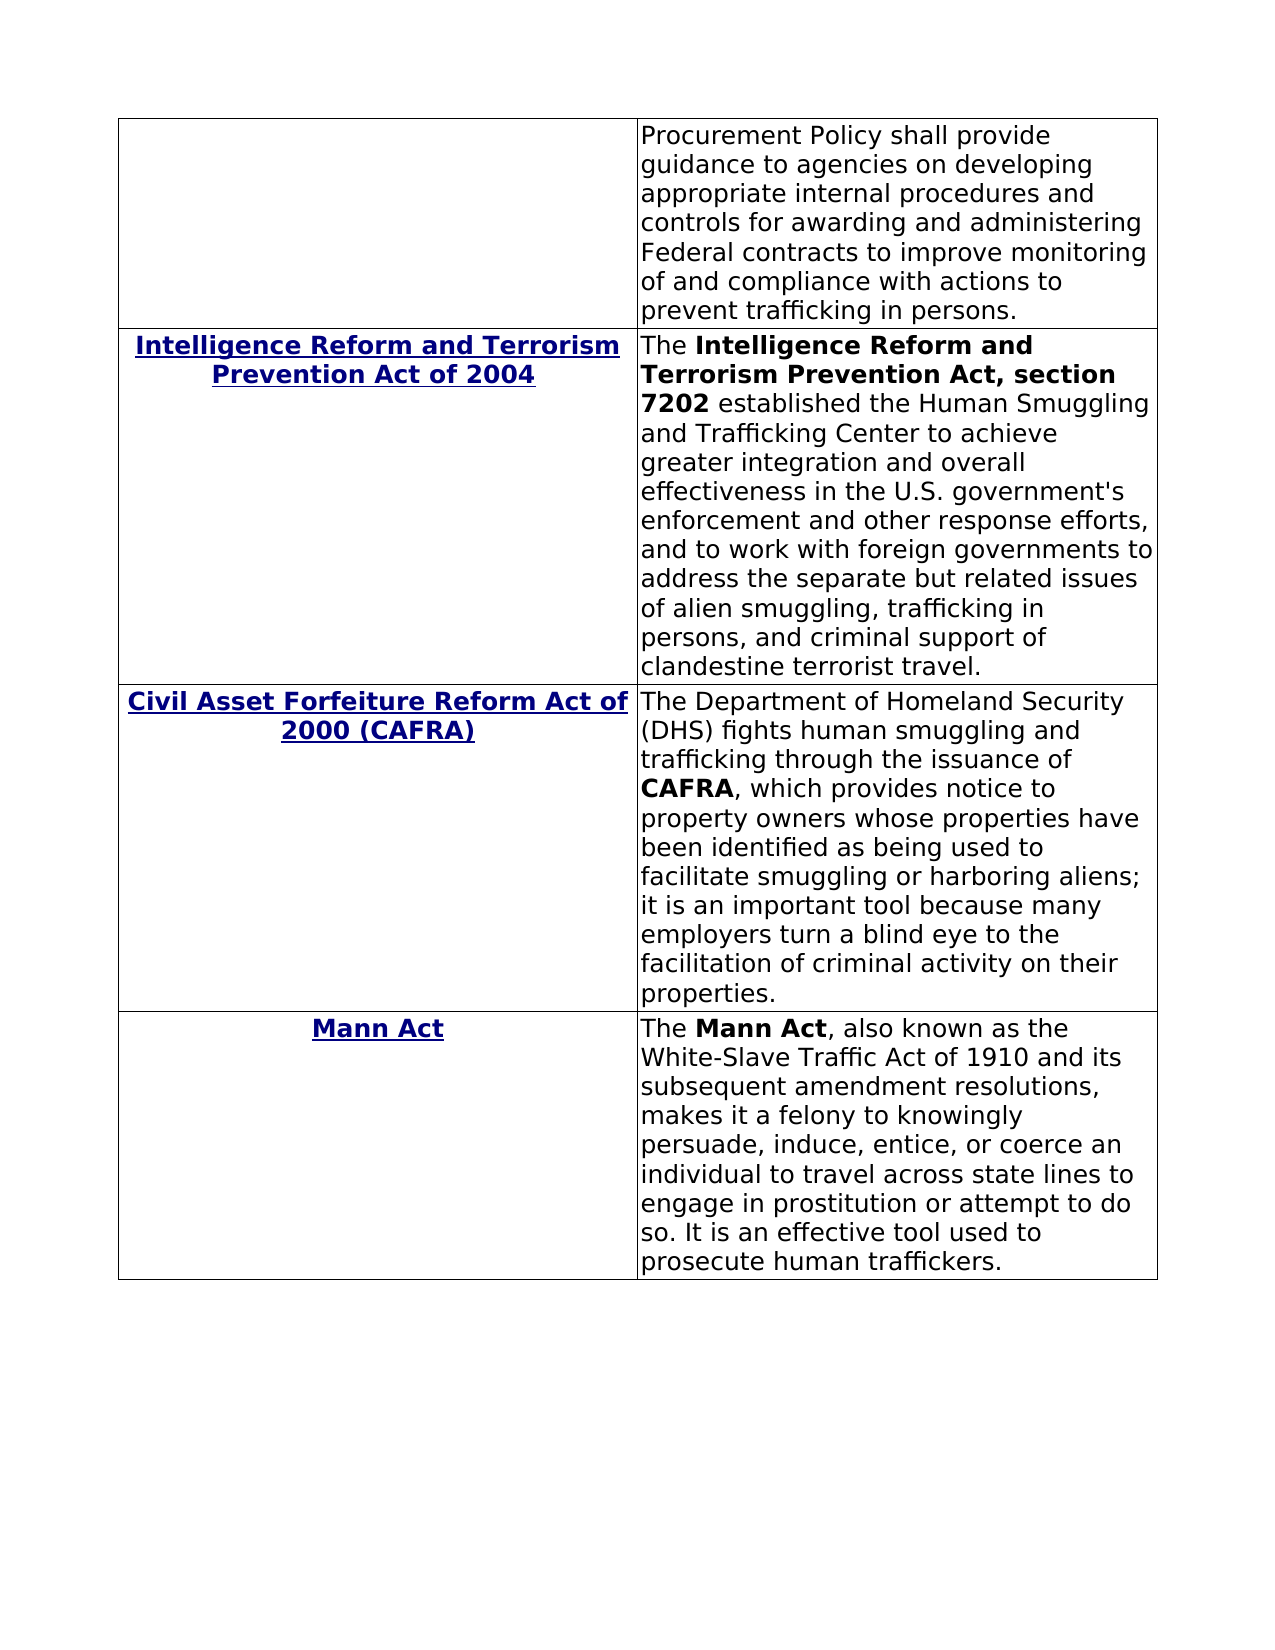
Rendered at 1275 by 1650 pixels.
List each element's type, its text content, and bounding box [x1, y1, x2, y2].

table_cell Mann Act [119, 1012, 637, 1279]
table_cell Intelligence Reform and Terrorism Prevention Act of 2004 [119, 329, 637, 684]
table_cell The Mann Act, also known as the White-Slave Traffic Act of 1910 and its subsequent amendment resolutions, makes it a felony to knowingly persuade, induce, entice, or coerce an individual to travel across state lines to engage in prostitution or attempt to do so. It is an effective tool used to prosecute human traffickers. [638, 1012, 1157, 1279]
table_cell [119, 119, 637, 328]
table_cell The Department of Homeland Security (DHS) fights human smuggling and trafficking through the issuance of CAFRA, which provides notice to property owners whose properties have been identified as being used to facilitate smuggling or harboring aliens; it is an important tool because many employers turn a blind eye to the facilitation of criminal activity on their properties. [638, 685, 1157, 1011]
table_cell Civil Asset Forfeiture Reform Act of 2000 (CAFRA) [119, 685, 637, 1011]
table_cell Procurement Policy shall provide guidance to agencies on developing appropriate internal procedures and controls for awarding and administering Federal contracts to improve monitoring of and compliance with actions to prevent trafficking in persons. [638, 119, 1157, 328]
table_cell The Intelligence Reform and Terrorism Prevention Act, section 7202 established the Human Smuggling and Trafficking Center to achieve greater integration and overall effectiveness in the U.S. government's enforcement and other response efforts, and to work with foreign governments to address the separate but related issues of alien smuggling, trafficking in persons, and criminal support of clandestine terrorist travel. [638, 329, 1157, 684]
